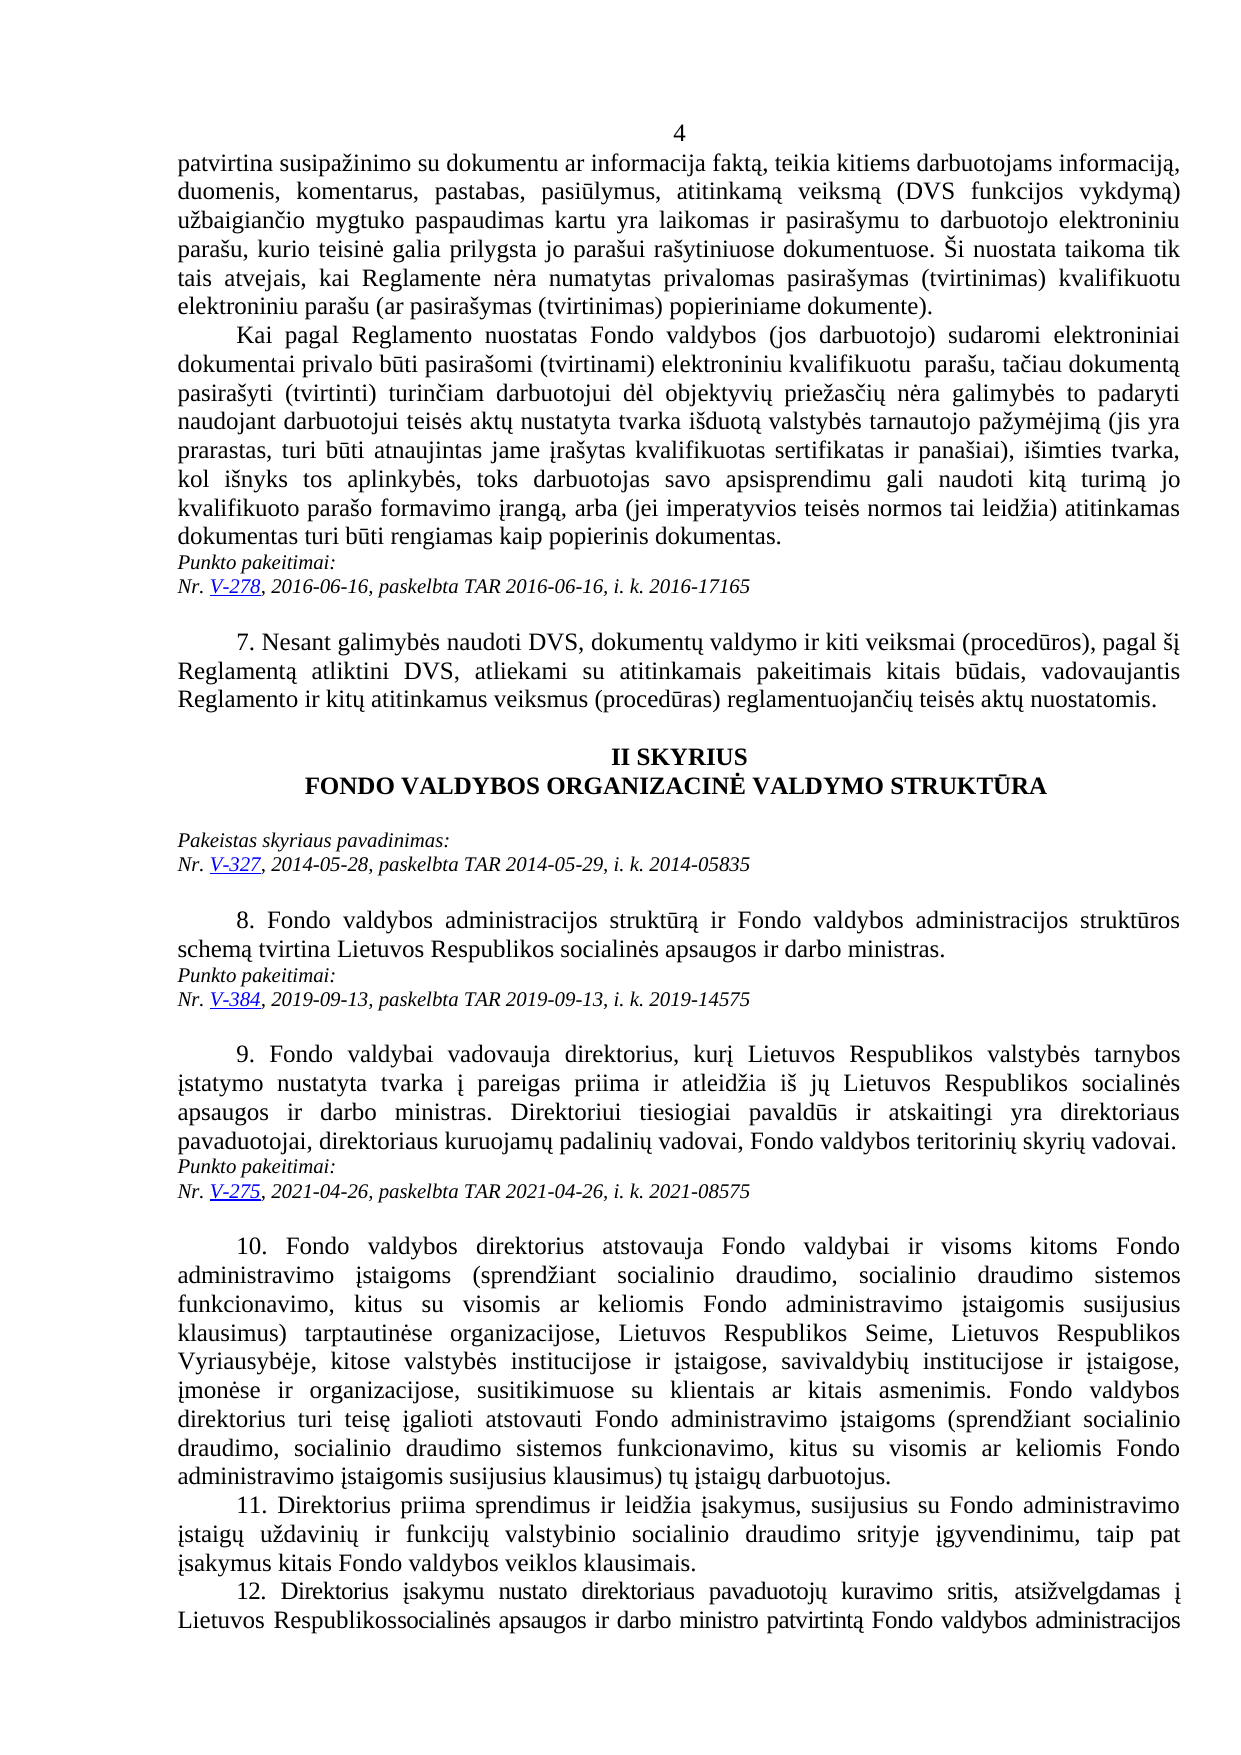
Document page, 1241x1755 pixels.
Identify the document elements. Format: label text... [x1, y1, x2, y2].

text 9. Fondo valdybai vadovauja direktorius, kurį Lietuvos Respublikos valstybės tarnybos įstatymo nustatyta tvarka į pareigas priima ir atleidžia iš jų Lietuvos Respublikos socialinės apsaugos ir darbo ministras. Direktoriui tiesiogiai pavaldūs ir atskaitingi yra direktoriaus pavaduotojai, direktoriaus kuruojamų padalinių vadovai, Fondo valdybos teritorinių skyrių vadovai. [177, 1039, 1181, 1154]
text patvirtina susipažinimo su dokumentu ar informacija faktą, teikia kitiems darbuotojams informaciją, duomenis, komentarus, pastabas, pasiūlymus, atitinkamą veiksmą (DVS funkcijos vykdymą) užbaigiančio mygtuko paspaudimas kartu yra laikomas ir pasirašymu to darbuotojo elektroniniu parašu, kurio teisinė galia prilygsta jo parašui rašytiniuose dokumentuose. Ši nuostata taikoma tik tais atvejais, kai Reglamente nėra numatytas privalomas pasirašymas (tvirtinimas) kvalifikuotu elektroniniu parašu (ar pasirašymas (tvirtinimas) popieriniame dokumente). [177, 148, 1181, 320]
text FONDO VALDYBOS ORGANIZACINĖ VALDYMO STRUKTŪRA [177, 771, 1181, 799]
text Punkto pakeitimai: [177, 963, 1181, 987]
text Nr. V-327, 2014-05-28, paskelbta TAR 2014-05-29, i. k. 2014-05835 [177, 852, 1181, 876]
text 12. Direktorius įsakymu nustato direktoriaus pavaduotojų kuravimo sritis, atsižvelgdamas į Lietuvos Respublikossocialinės apsaugos ir darbo ministro patvirtintą Fondo valdybos administracijos [177, 1576, 1181, 1634]
text Pakeistas skyriaus pavadinimas: [177, 828, 1181, 852]
text Kai pagal Reglamento nuostatas Fondo valdybos (jos darbuotojo) sudaromi elektroniniai dokumentai privalo būti pasirašomi (tvirtinami) elektroniniu kvalifikuotu parašu, tačiau dokumentą pasirašyti (tvirtinti) turinčiam darbuotojui dėl objektyvių priežasčių nėra galimybės to padaryti naudojant darbuotojui teisės aktų nustatyta tvarka išduotą valstybės tarnautojo pažymėjimą (jis yra prarastas, turi būti atnaujintas jame įrašytas kvalifikuotas sertifikatas ir panašiai), išimties tvarka, kol išnyks tos aplinkybės, toks darbuotojas savo apsisprendimu gali naudoti kitą turimą jo kvalifikuoto parašo formavimo įrangą, arba (jei imperatyvios teisės normos tai leidžia) atitinkamas dokumentas turi būti rengiamas kaip popierinis dokumentas. [177, 320, 1181, 550]
text II skyrius [177, 742, 1181, 771]
text Punkto pakeitimai: [177, 550, 1181, 574]
text 7. Nesant galimybės naudoti DVS, dokumentų valdymo ir kiti veiksmai (procedūros), pagal šį Reglamentą atliktini DVS, atliekami su atitinkamais pakeitimais kitais būdais, vadovaujantis Reglamento ir kitų atitinkamus veiksmus (procedūras) reglamentuojančių teisės aktų nuostatomis. [177, 627, 1181, 713]
text 11. Direktorius priima sprendimus ir leidžia įsakymus, susijusius su Fondo administravimo įstaigų uždavinių ir funkcijų valstybinio socialinio draudimo srityje įgyvendinimu, taip pat įsakymus kitais Fondo valdybos veiklos klausimais. [177, 1490, 1181, 1576]
text Nr. V-384, 2019-09-13, paskelbta TAR 2019-09-13, i. k. 2019-14575 [177, 987, 1181, 1011]
text Nr. V-275, 2021-04-26, paskelbta TAR 2021-04-26, i. k. 2021-08575 [177, 1178, 1181, 1203]
text Nr. V-278, 2016-06-16, paskelbta TAR 2016-06-16, i. k. 2016-17165 [177, 574, 1181, 598]
text Punkto pakeitimai: [177, 1154, 1181, 1178]
text 10. Fondo valdybos direktorius atstovauja Fondo valdybai ir visoms kitoms Fondo administravimo įstaigoms (sprendžiant socialinio draudimo, socialinio draudimo sistemos funkcionavimo, kitus su visomis ar keliomis Fondo administravimo įstaigomis susijusius klausimus) tarptautinėse organizacijose, Lietuvos Respublikos Seime, Lietuvos Respublikos Vyriausybėje, kitose valstybės institucijose ir įstaigose, savivaldybių institucijose ir įstaigose, įmonėse ir organizacijose, susitikimuose su klientais ar kitais asmenimis. Fondo valdybos direktorius turi teisę įgalioti atstovauti Fondo administravimo įstaigoms (sprendžiant socialinio draudimo, socialinio draudimo sistemos funkcionavimo, kitus su visomis ar keliomis Fondo administravimo įstaigomis susijusius klausimus) tų įstaigų darbuotojus. [177, 1231, 1181, 1490]
text 8. Fondo valdybos administracijos struktūrą ir Fondo valdybos administracijos struktūros schemą tvirtina Lietuvos Respublikos socialinės apsaugos ir darbo ministras. [177, 905, 1181, 963]
